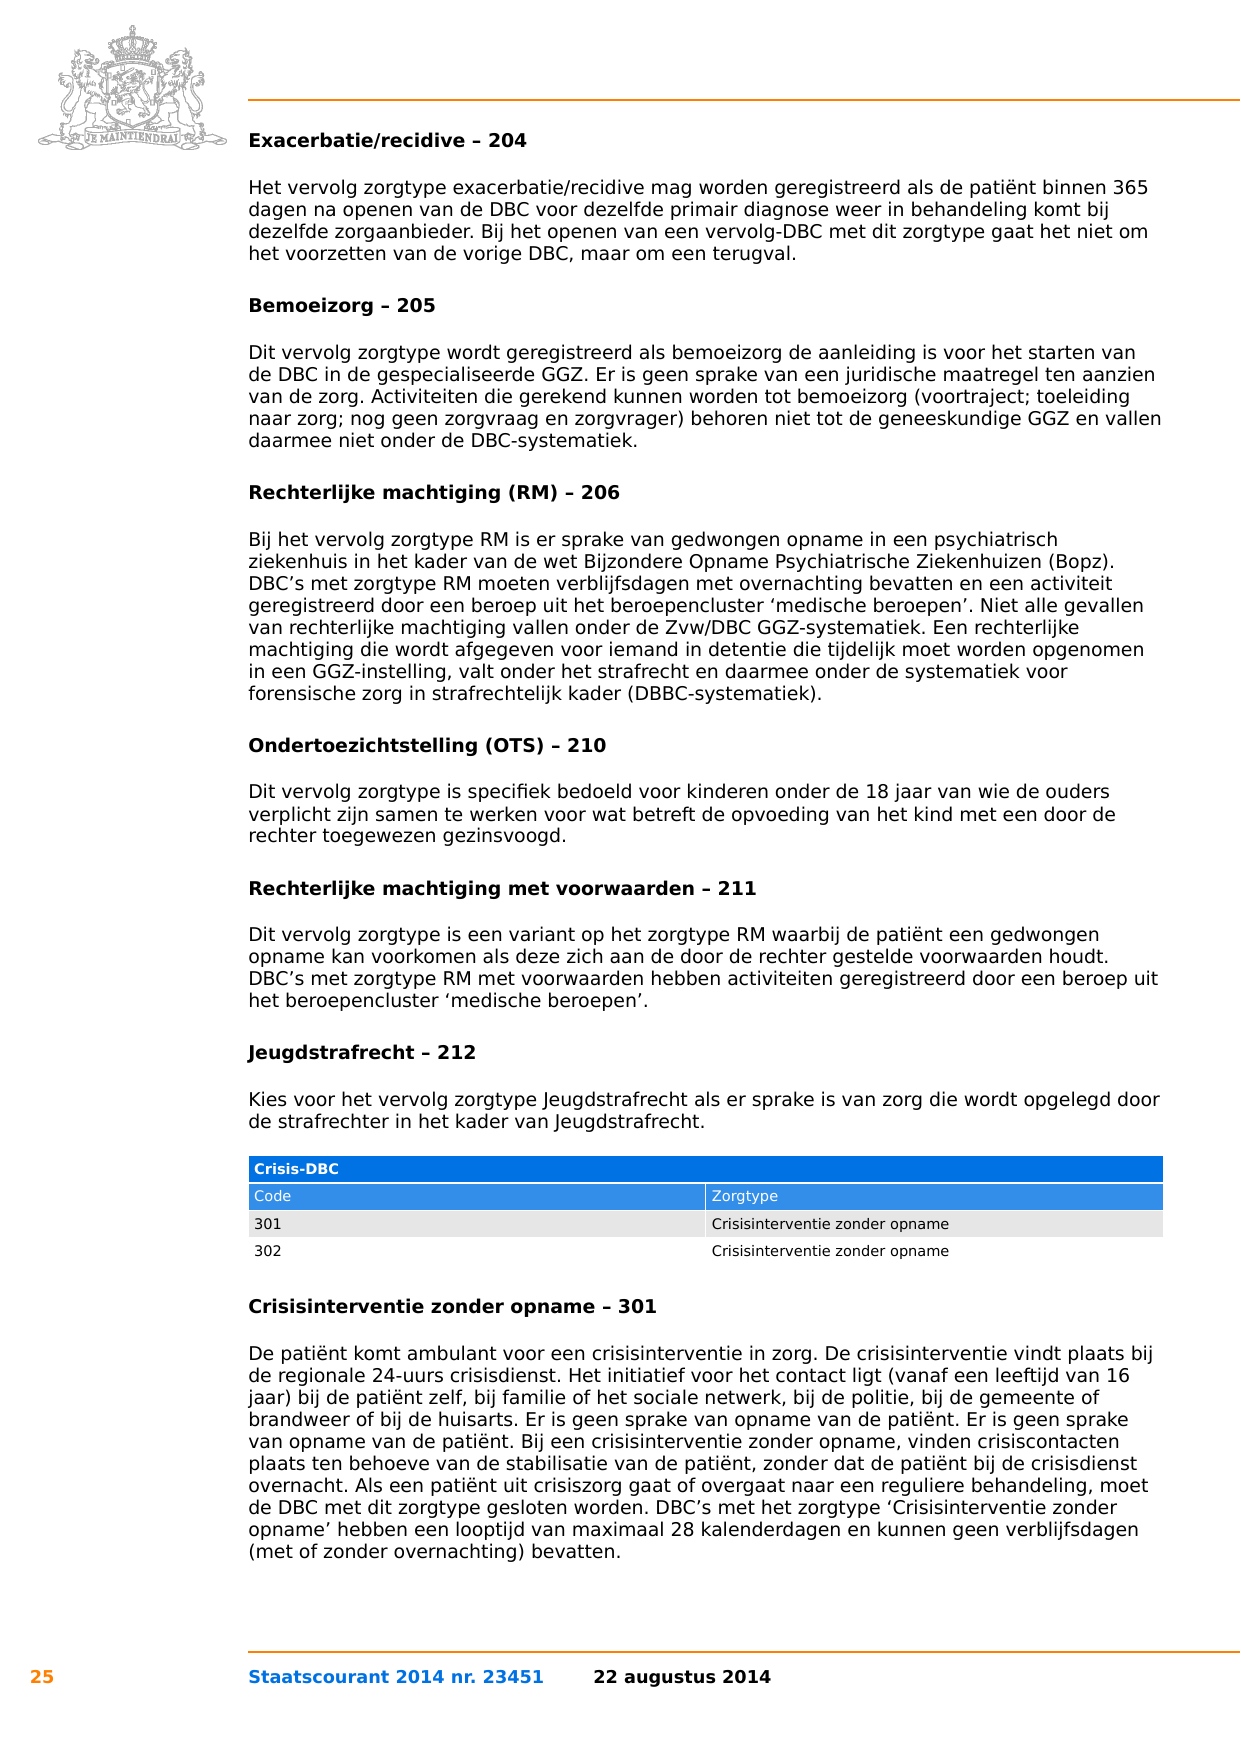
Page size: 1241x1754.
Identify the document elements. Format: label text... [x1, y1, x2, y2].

text Bij het vervolg zorgtype RM is er sprake van gedwongen opname in een psychiatrisch ziekenhuis in het kader van de wet Bijzondere Opname Psychiatrische Ziekenhuizen (Bopz). DBC’s met zorgtype RM moeten verblijfsdagen met overnachting bevatten en een activiteit geregistreerd door een beroep uit het beroepencluster ‘medische beroepen’. Niet alle gevallen van rechterlijke machtiging vallen onder de Zvw/DBC GGZ-systematiek. Een rechterlijke machtiging die wordt afgegeven voor iemand in detentie die tijdelijk moet worden opgenomen in een GGZ-instelling, valt onder het strafrecht en daarmee onder de systematiek voor forensische zorg in strafrechtelijk kader (DBBC-systematiek). [248, 529, 1163, 704]
subtitle Exacerbatie/recidive – 204 [248, 130, 1163, 152]
table_cell Code [249, 1184, 705, 1210]
subtitle Bemoeizorg – 205 [248, 295, 1163, 317]
subtitle Jeugdstrafrecht – 212 [248, 1042, 1163, 1064]
text Het vervolg zorgtype exacerbatie/recidive mag worden geregistreerd als de patiënt binnen 365 dagen na openen van de DBC voor dezelfde primair diagnose weer in behandeling komt bij dezelfde zorgaanbieder. Bij het openen van een vervolg-DBC met dit zorgtype gaat het niet om het voorzetten van de vorige DBC, maar om een terugval. [248, 177, 1163, 265]
text Dit vervolg zorgtype is een variant op het zorgtype RM waarbij de patiënt een gedwongen opname kan voorkomen als deze zich aan de door de rechter gestelde voorwaarden houdt. DBC’s met zorgtype RM met voorwaarden hebben activiteiten geregistreerd door een beroep uit het beroepencluster ‘medische beroepen’. [248, 924, 1163, 1012]
table_cell 301 [249, 1211, 705, 1237]
subtitle Rechterlijke machtiging met voorwaarden – 211 [248, 877, 1163, 899]
table_cell Crisisinterventie zonder opname [706, 1238, 1163, 1265]
subtitle Crisisinterventie zonder opname – 301 [248, 1296, 1163, 1318]
picture [38, 25, 227, 150]
text De patiënt komt ambulant voor een crisisinterventie in zorg. De crisisinterventie vindt plaats bij de regionale 24-uurs crisisdienst. Het initiatief voor het contact ligt (vanaf een leeftijd van 16 jaar) bij de patiënt zelf, bij familie of het sociale netwerk, bij de politie, bij de gemeente of brandweer of bij de huisarts. Er is geen sprake van opname van de patiënt. Er is geen sprake van opname van de patiënt. Bij een crisisinterventie zonder opname, vinden crisiscontacten plaats ten behoeve van de stabilisatie van de patiënt, zonder dat de patiënt bij de crisisdienst overnacht. Als een patiënt uit crisiszorg gaat of overgaat naar een reguliere behandeling, moet de DBC met dit zorgtype gesloten worden. DBC’s met het zorgtype ‘Crisisinterventie zonder opname’ hebben een looptijd van maximaal 28 kalenderdagen en kunnen geen verblijfsdagen (met of zonder overnachting) bevatten. [248, 1343, 1163, 1562]
text Kies voor het vervolg zorgtype Jeugdstrafrecht als er sprake is van zorg die wordt opgelegd door de strafrechter in het kader van Jeugdstrafrecht. [248, 1089, 1163, 1133]
table_cell Crisisinterventie zonder opname [706, 1211, 1163, 1237]
table_header Crisis-DBC [249, 1156, 1163, 1182]
table_cell 302 [249, 1238, 705, 1265]
subtitle Rechterlijke machtiging (RM) – 206 [248, 482, 1163, 504]
text Dit vervolg zorgtype wordt geregistreerd als bemoeizorg de aanleiding is voor het starten van de DBC in de gespecialiseerde GGZ. Er is geen sprake van een juridische maatregel ten aanzien van de zorg. Activiteiten die gerekend kunnen worden tot bemoeizorg (voortraject; toeleiding naar zorg; nog geen zorgvraag en zorgvrager) behoren niet tot de geneeskundige GGZ en vallen daarmee niet onder de DBC-systematiek. [248, 342, 1163, 452]
text Dit vervolg zorgtype is specifiek bedoeld voor kinderen onder de 18 jaar van wie de ouders verplicht zijn samen te werken voor wat betreft de opvoeding van het kind met een door de rechter toegewezen gezinsvoogd. [248, 781, 1163, 847]
subtitle Ondertoezichtstelling (OTS) – 210 [248, 734, 1163, 756]
table_cell Zorgtype [706, 1184, 1163, 1210]
